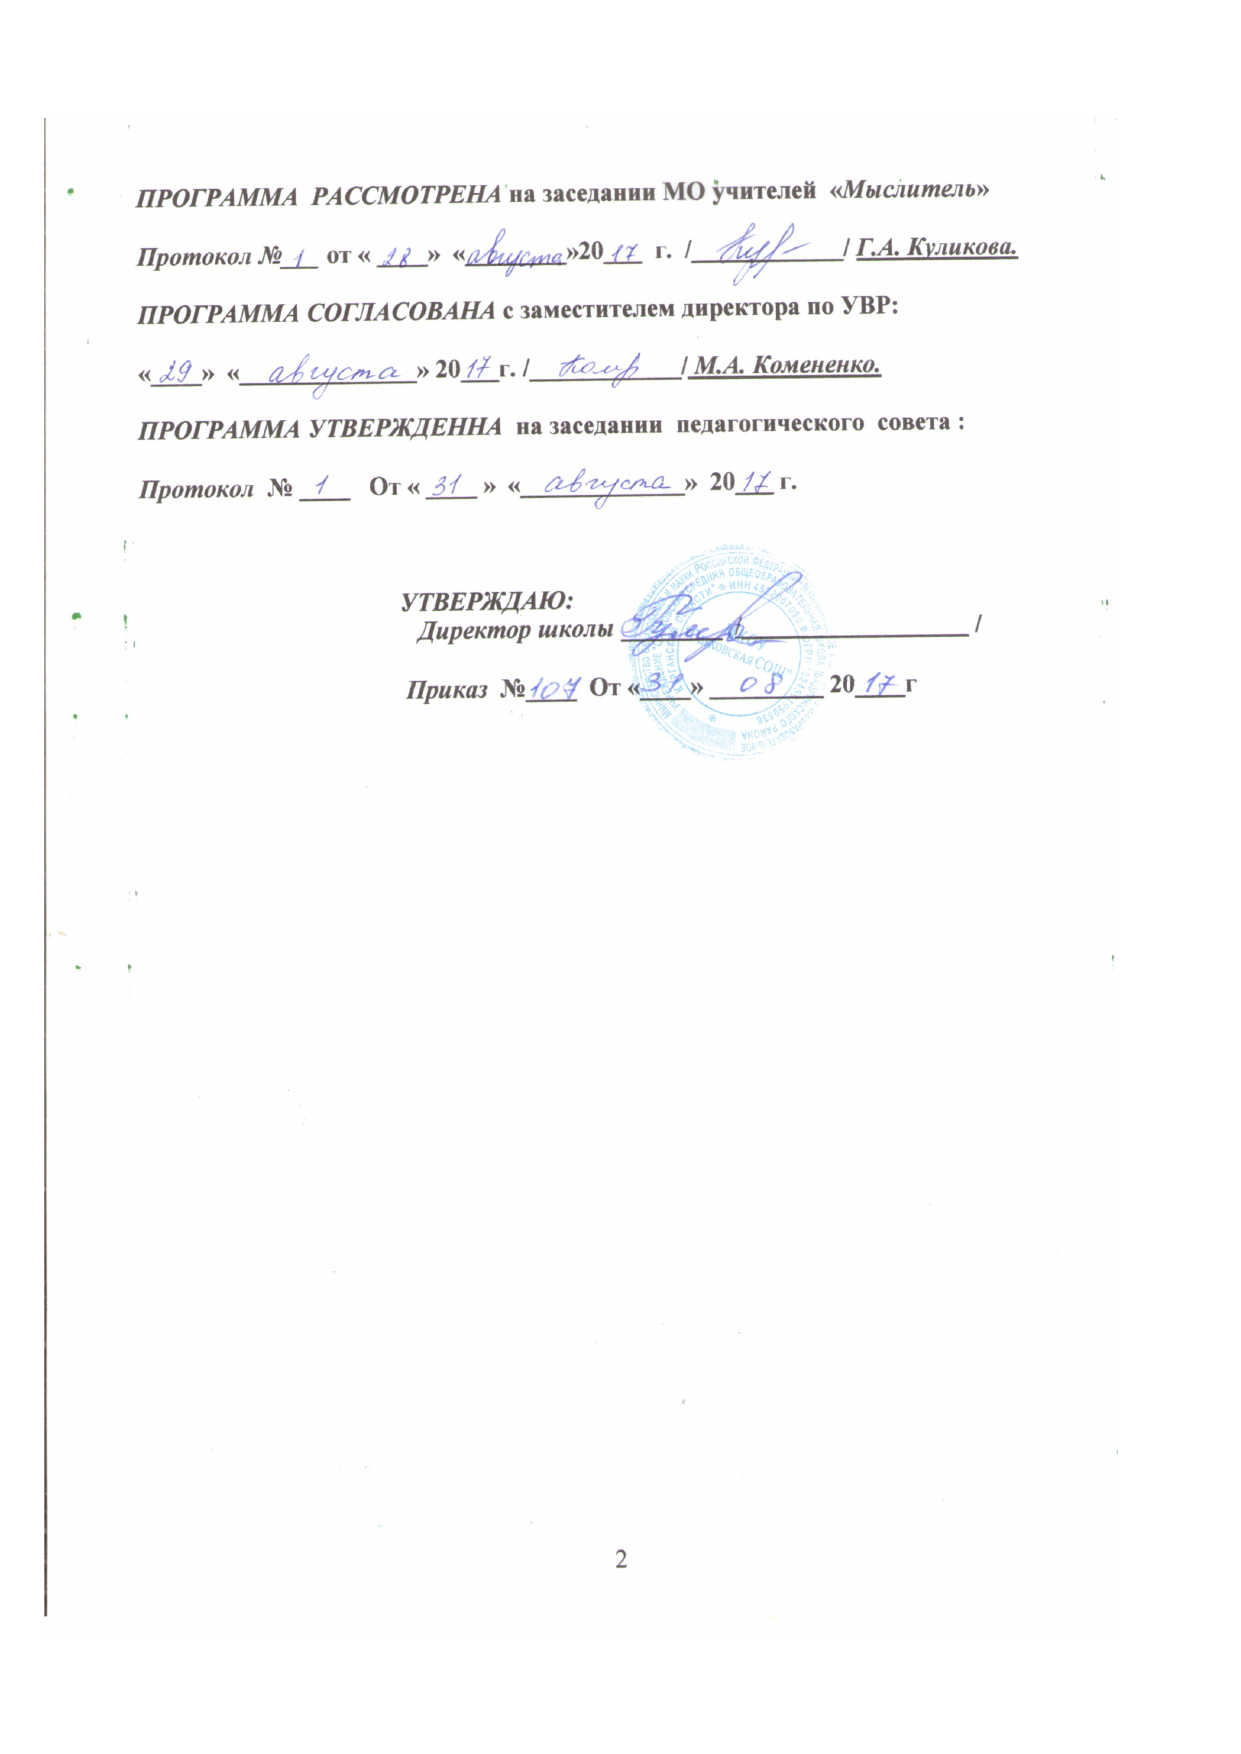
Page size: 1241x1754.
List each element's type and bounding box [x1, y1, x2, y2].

picture [44, 118, 1118, 1636]
